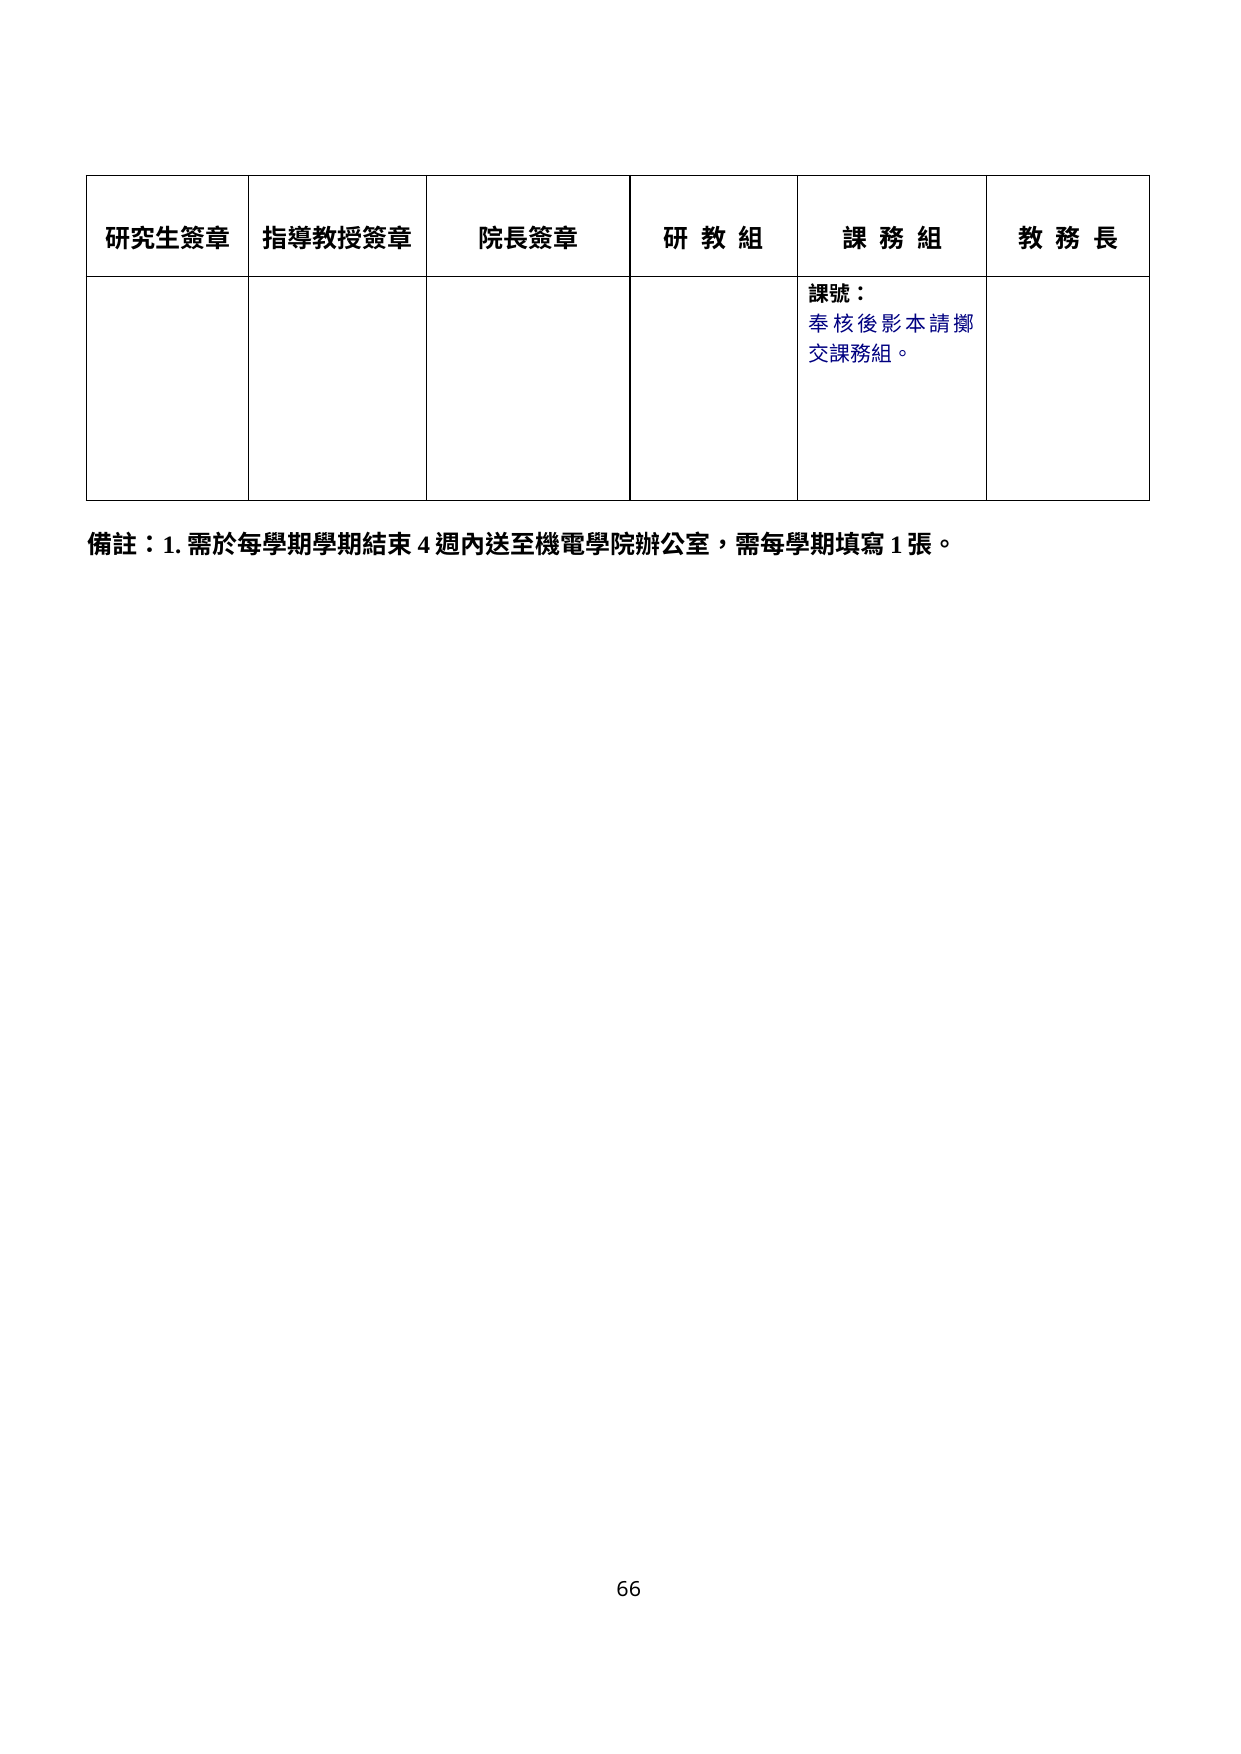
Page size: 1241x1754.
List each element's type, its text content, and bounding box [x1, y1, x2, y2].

table_cell [427, 277, 629, 500]
table_cell [249, 277, 426, 500]
table_cell [631, 277, 797, 500]
table_header 院長簽章 [427, 176, 629, 276]
table_header 指導教授簽章 [249, 176, 426, 276]
text 備註：1. 需於每學期學期結束4週內送至機電學院辦公室，需每學期填寫1張。 [87, 501, 1174, 564]
table_cell [87, 277, 248, 500]
table_header 研教組 [631, 176, 797, 276]
table_cell [987, 277, 1149, 500]
table_header 課務組 [798, 176, 986, 276]
table_header 教務長 [987, 176, 1149, 276]
table_header 研究生簽章 [87, 176, 248, 276]
table_cell 課號： 奉核後影本請擲交課務組。 [798, 277, 986, 500]
